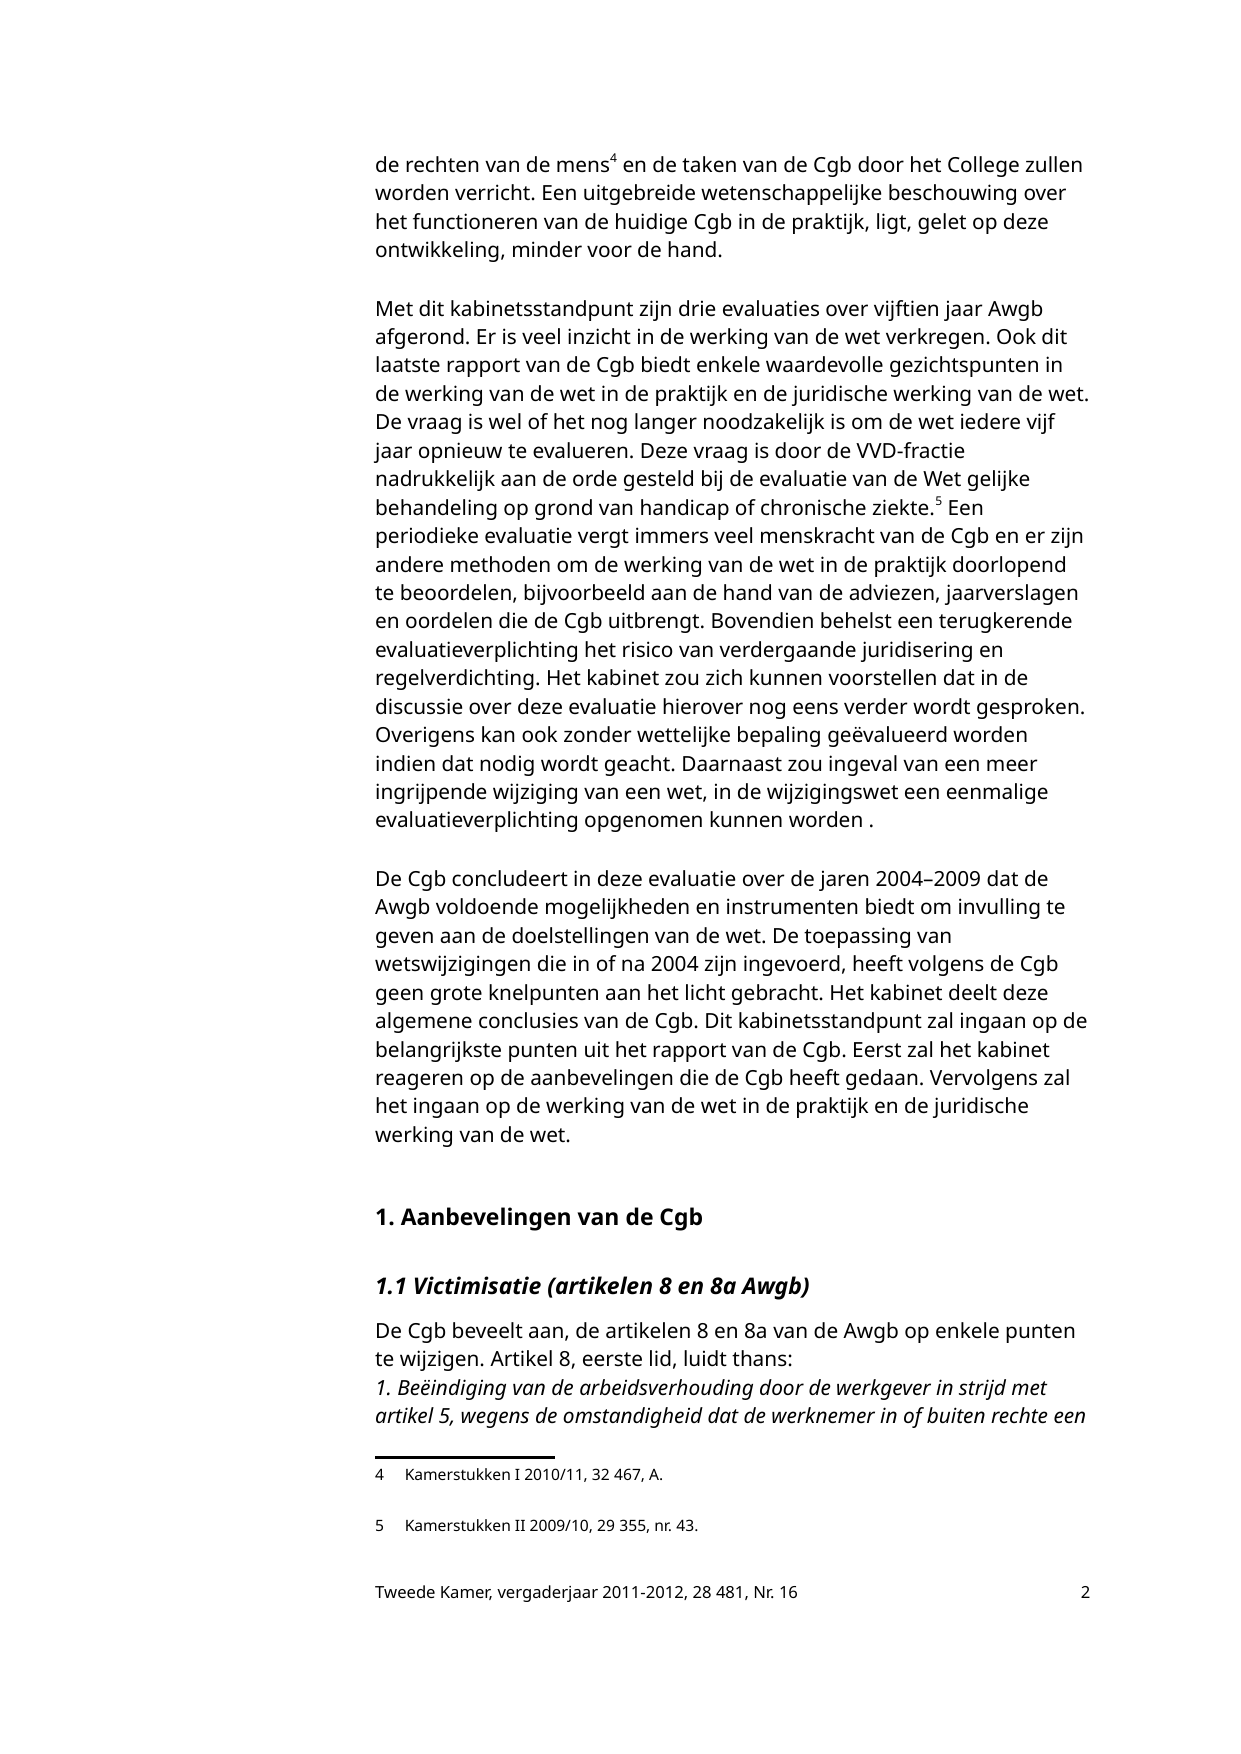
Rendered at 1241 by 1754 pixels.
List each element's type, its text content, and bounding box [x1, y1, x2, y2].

subtitle 1. Aanbevelingen van de Cgb [375, 1201, 1090, 1232]
text Kamerstukken I 2010/11, 32 467, A. [375, 1449, 1090, 1478]
subtitle 1.1 Victimisatie (artikelen 8 en 8a Awgb) [375, 1270, 1090, 1301]
text Met dit kabinetsstandpunt zijn drie evaluaties over vijftien jaar Awgb afgerond. Er is veel inzicht in de werking van de wet verkregen. Ook dit laatste rapport van de Cgb biedt enkele waardevolle gezichtspunten in de werking van de wet in de praktijk en de juridische werking van de wet. De vraag is wel of het nog langer noodzakelijk is om de wet iedere vijf jaar opnieuw te evalueren. Deze vraag is door de VVD-fractie nadrukkelijk aan de orde gesteld bij de evaluatie van de Wet gelijke behandeling op grond van handicap of chronische ziekte. Een periodieke evaluatie vergt immers veel menskracht van de Cgb en er zijn andere methoden om de werking van de wet in de praktijk doorlopend te beoordelen, bijvoorbeeld aan de hand van de adviezen, jaarverslagen en oordelen die de Cgb uitbrengt. Bovendien behelst een terugkerende evaluatieverplichting het risico van verdergaande juridisering en regelverdichting. Het kabinet zou zich kunnen voorstellen dat in de discussie over deze evaluatie hierover nog eens verder wordt gesproken. Overigens kan ook zonder wettelijke bepaling geëvalueerd worden indien dat nodig wordt geacht. Daarnaast zou ingeval van een meer ingrijpende wijziging van een wet, in de wijzigingswet een eenmalige evaluatieverplichting opgenomen kunnen worden . [375, 294, 1090, 834]
text Kamerstukken II 2009/10, 29 355, nr. 43. [375, 1508, 1090, 1536]
text 1. Beëindiging van de arbeidsverhouding door de werkgever in strijd met artikel 5, wegens de omstandigheid dat de werknemer in of buiten rechte een [375, 1373, 1090, 1430]
text De Cgb beveelt aan, de artikelen 8 en 8a van de Awgb op enkele punten te wijzigen. Artikel 8, eerste lid, luidt thans: [375, 1316, 1090, 1373]
text De Cgb concludeert in deze evaluatie over de jaren 2004–2009 dat de Awgb voldoende mogelijkheden en instrumenten biedt om invulling te geven aan de doelstellingen van de wet. De toepassing van wetswijzigingen die in of na 2004 zijn ingevoerd, heeft volgens de Cgb geen grote knelpunten aan het licht gebracht. Het kabinet deelt deze algemene conclusies van de Cgb. Dit kabinetsstandpunt zal ingaan op de belangrijkste punten uit het rapport van de Cgb. Eerst zal het kabinet reageren op de aanbevelingen die de Cgb heeft gedaan. Vervolgens zal het ingaan op de werking van de wet in de praktijk en de juridische werking van de wet. [375, 864, 1090, 1148]
text de rechten van de mens en de taken van de Cgb door het College zullen worden verricht. Een uitgebreide wetenschappelijke beschouwing over het functioneren van de huidige Cgb in de praktijk, ligt, gelet op deze ontwikkeling, minder voor de hand. [375, 150, 1090, 264]
